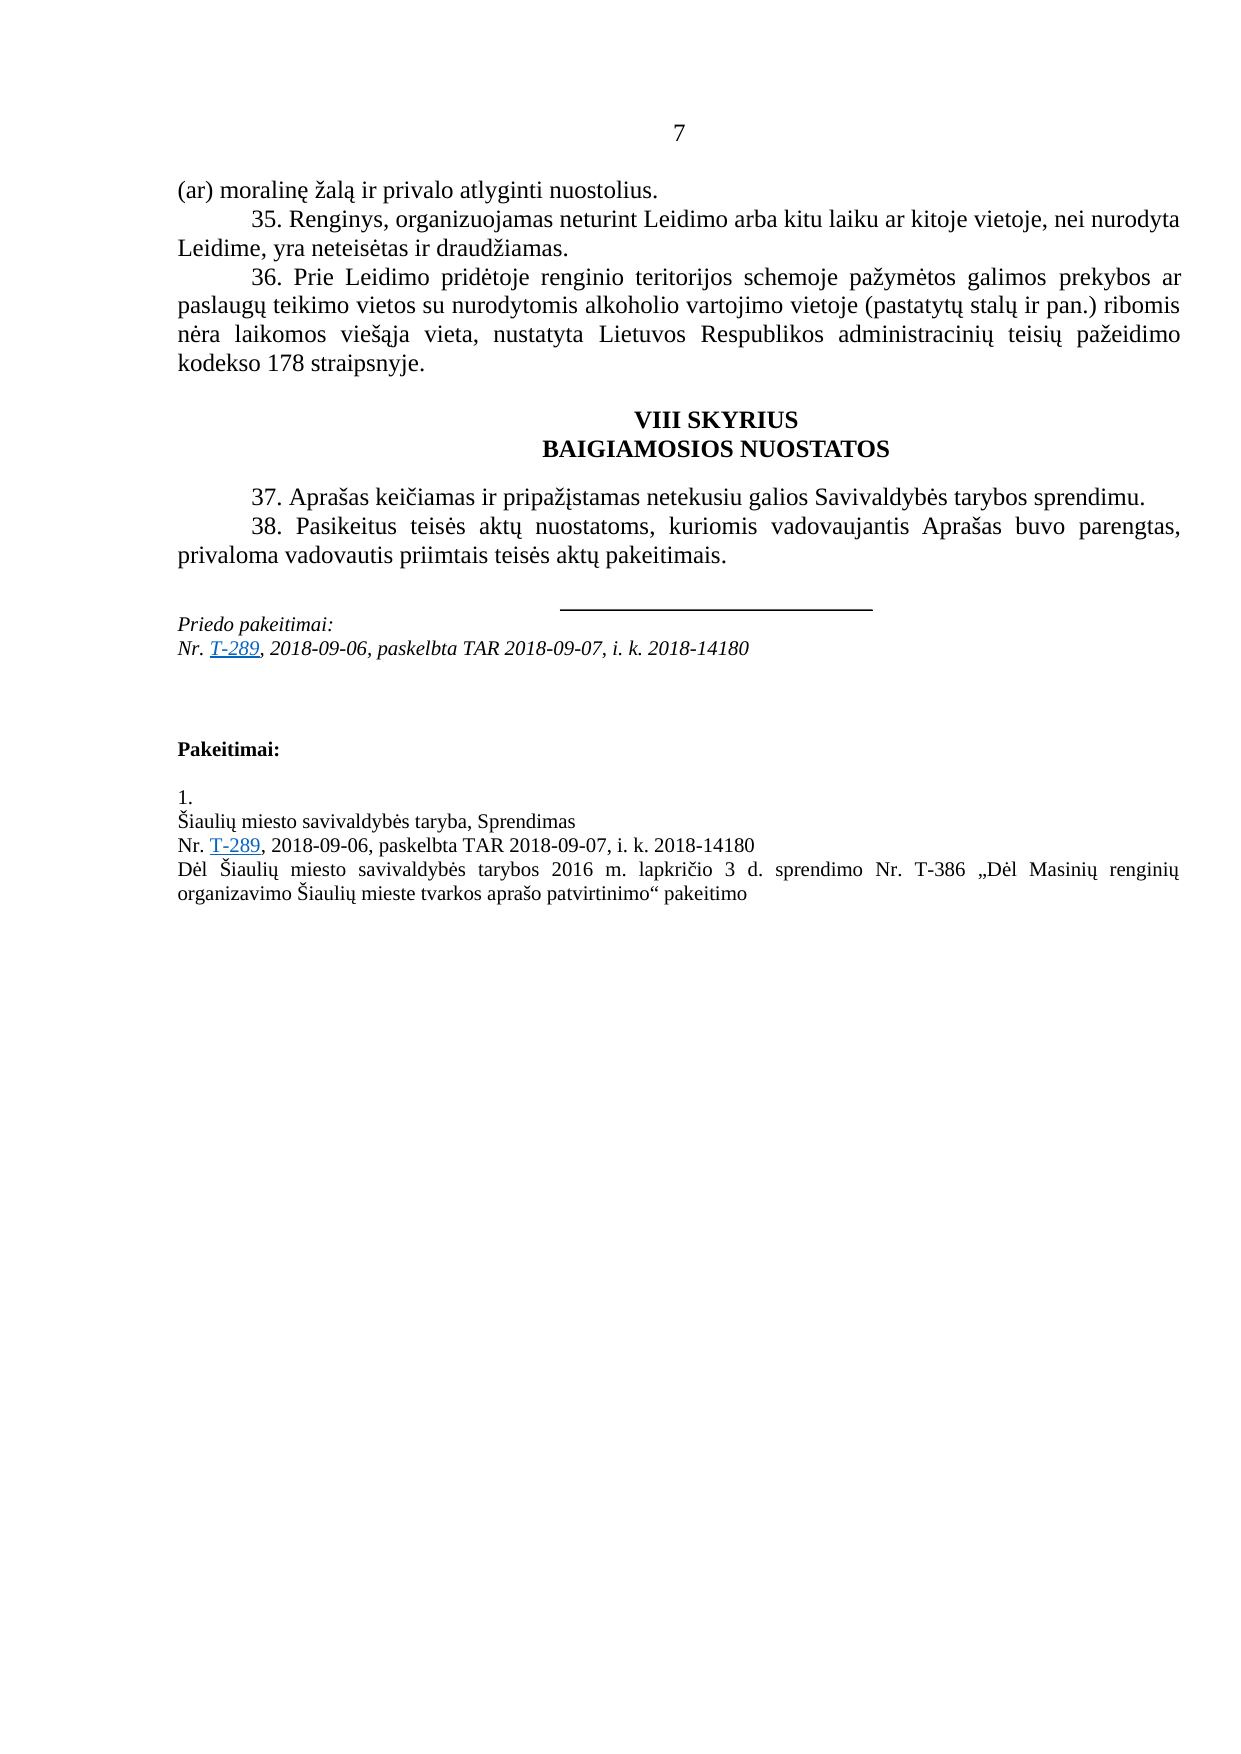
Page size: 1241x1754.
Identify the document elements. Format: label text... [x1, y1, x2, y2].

text 38. Pasikeitus teisės aktų nuostatoms, kuriomis vadovaujantis Aprašas buvo parengtas, privaloma vadovautis priimtais teisės aktų pakeitimais. [177, 511, 1181, 568]
text VIII SKYRIUS [177, 406, 1181, 434]
text 1. [177, 785, 1181, 809]
text Priedo pakeitimai: [177, 612, 1181, 636]
text 35. Renginys, organizuojamas neturint Leidimo arba kitu laiku ar kitoje vietoje, nei nurodyta Leidime, yra neteisėtas ir draudžiamas. [177, 204, 1181, 262]
text Nr. T-289, 2018-09-06, paskelbta TAR 2018-09-07, i. k. 2018-14180 [177, 636, 1181, 660]
text Šiaulių miesto savivaldybės taryba, Sprendimas [177, 809, 1181, 833]
text 37. Aprašas keičiamas ir pripažįstamas netekusiu galios Savivaldybės tarybos sprendimu. [177, 482, 1181, 511]
text Nr. T-289, 2018-09-06, paskelbta TAR 2018-09-07, i. k. 2018-14180 [177, 833, 1181, 857]
text BAIGIAMOSIOS NUOSTATOS [177, 434, 1181, 463]
text Pakeitimai: [177, 737, 1181, 761]
text Dėl Šiaulių miesto savivaldybės tarybos 2016 m. lapkričio 3 d. sprendimo Nr. T-386 „Dėl Masinių renginių organizavimo Šiaulių mieste tvarkos aprašo patvirtinimo“ pakeitimo [177, 857, 1181, 905]
text __________________________________________________ [177, 597, 1181, 612]
text 36. Prie Leidimo pridėtoje renginio teritorijos schemoje pažymėtos galimos prekybos ar paslaugų teikimo vietos su nurodytomis alkoholio vartojimo vietoje (pastatytų stalų ir pan.) ribomis nėra laikomos viešąja vieta, nustatyta Lietuvos Respublikos administracinių teisių pažeidimo kodekso 178 straipsnyje. [177, 262, 1181, 377]
text (ar) moralinę žalą ir privalo atlyginti nuostolius. [177, 176, 1181, 204]
